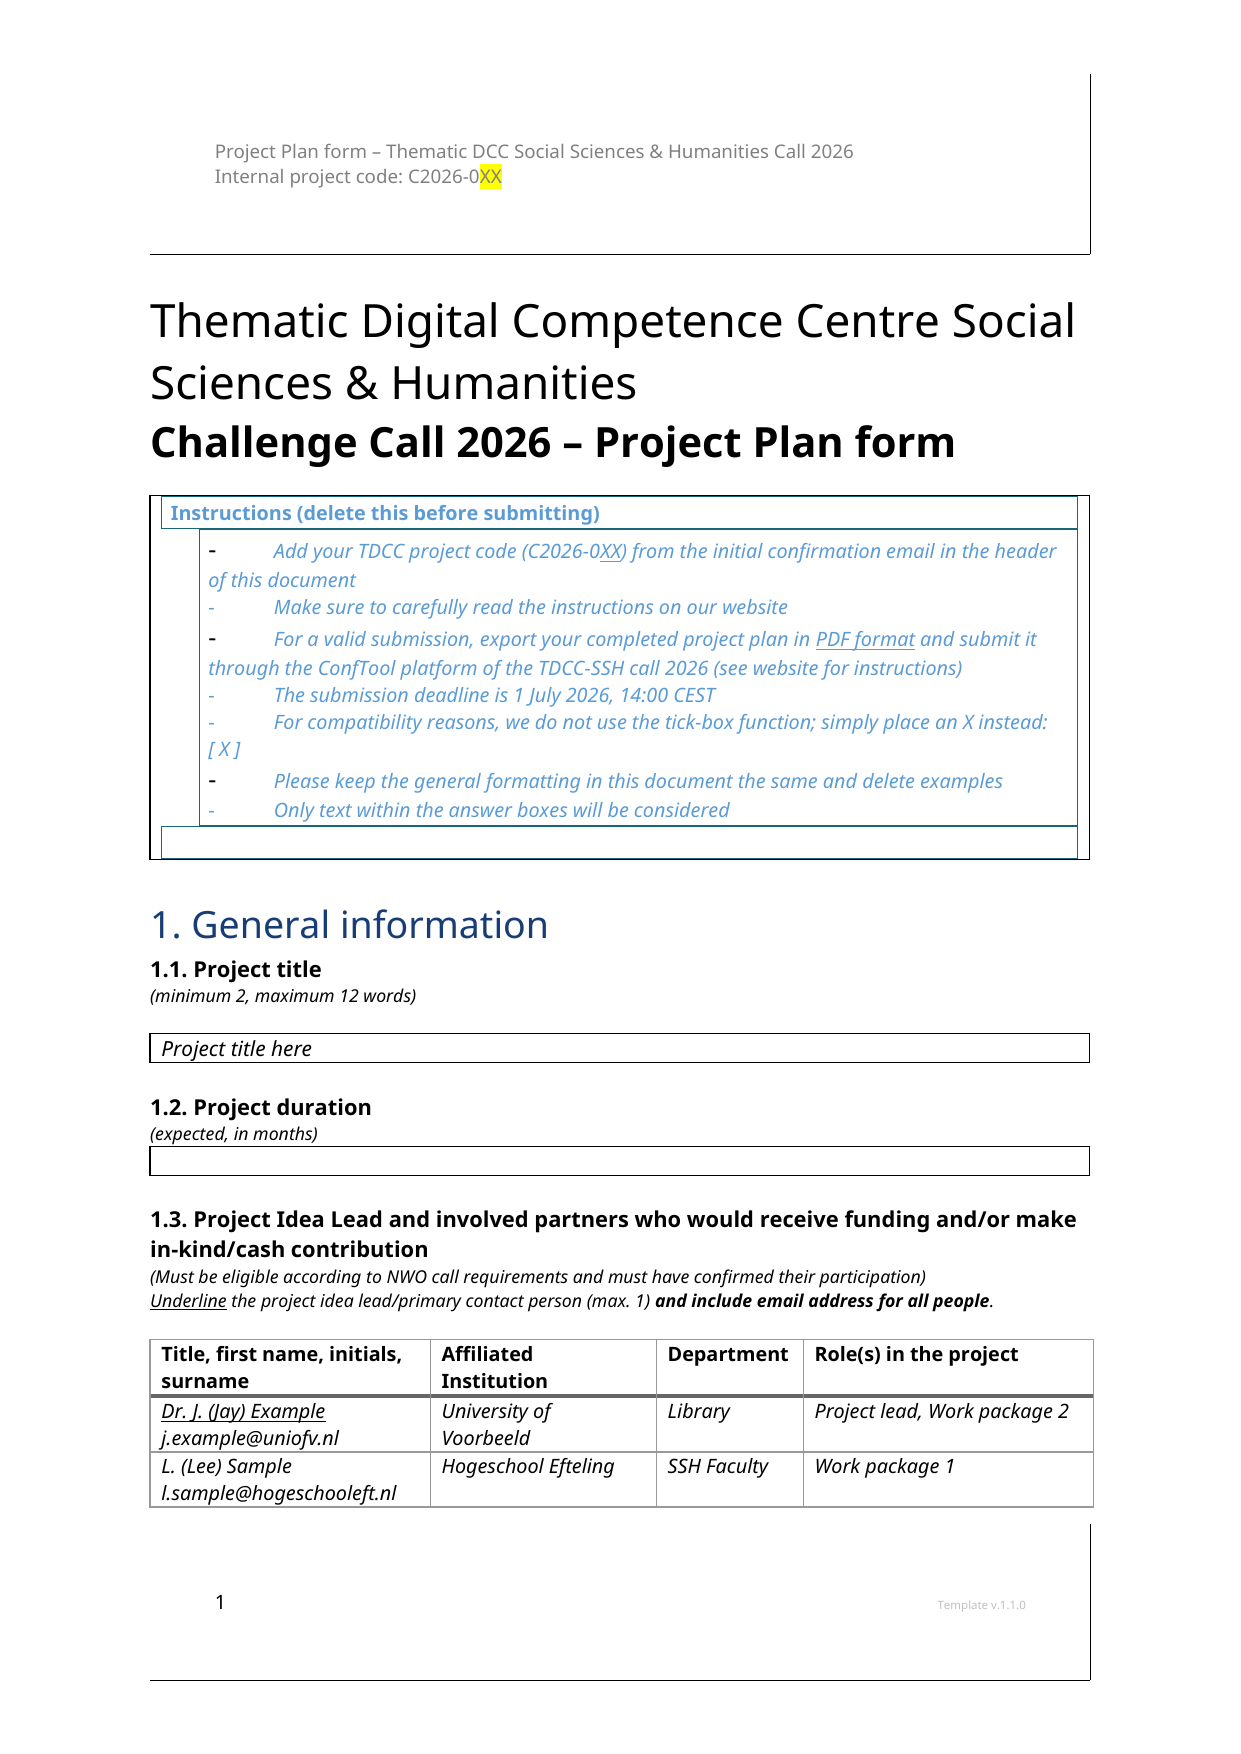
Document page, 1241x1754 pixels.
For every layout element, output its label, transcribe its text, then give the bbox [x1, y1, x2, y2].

subtitle 1.1. Project title [150, 954, 1090, 984]
table_cell Hogeschool Efteling [431, 1453, 656, 1506]
text (Must be eligible according to NWO call requirements and must have confirmed their participation) [150, 1264, 1090, 1288]
table_header Affiliated Institution [431, 1340, 656, 1394]
subtitle Thematic Digital Competence Centre Social Sciences & Humanities [150, 288, 1090, 413]
table_header [151, 1147, 1089, 1175]
subtitle Challenge Call 2026 – Project Plan form [150, 413, 1090, 469]
text (expected, in months) [150, 1121, 1090, 1146]
table_cell Work package 1 [804, 1453, 1093, 1506]
table_cell Dr. J. (Jay) Example j.example@uniofv.nl [151, 1398, 430, 1451]
table_header Instructions (delete this before submitting) Add your TDCC project code (C2026-0XX) from the initial confirmation email in the header of this document Make sure to carefully read the instructions on our website For a valid submission, export your completed project plan in PDF format and submit it through the ConfTool platform of the TDCC-SSH call 2026 (see website for instructions) The submission deadline is 1 July 2026, 14:00 CEST For compatibility reasons, we do not use the tick-box function; simply place an X instead: [ X ] Please keep the general formatting in this document the same and delete examples Only text within the answer boxes will be considered [151, 496, 199, 859]
table_header Instructions (delete this before submitting) Add your TDCC project code (C2026-0XX) from the initial confirmation email in the header of this document Make sure to carefully read the instructions on our website For a valid submission, export your completed project plan in PDF format and submit it through the ConfTool platform of the TDCC-SSH call 2026 (see website for instructions) The submission deadline is 1 July 2026, 14:00 CEST For compatibility reasons, we do not use the tick-box function; simply place an X instead: [ X ] Please keep the general formatting in this document the same and delete examples Only text within the answer boxes will be considered [162, 827, 1077, 858]
subtitle 1.2. Project duration [150, 1092, 1090, 1121]
table_cell SSH Faculty [657, 1453, 803, 1506]
table_header Role(s) in the project [804, 1340, 1093, 1394]
table_cell Library [657, 1398, 803, 1451]
table_header Project title here [151, 1034, 1089, 1062]
text Underline the project idea lead/primary contact person (max. 1) and include email address for all people. [150, 1288, 1090, 1312]
text (minimum 2, maximum 12 words) [150, 984, 1090, 1008]
table_cell Project lead, Work package 2 [804, 1398, 1093, 1451]
subtitle 1. General information [150, 899, 1090, 950]
table_header Department [657, 1340, 803, 1394]
table_header Title, first name, initials, surname [151, 1340, 430, 1394]
table_cell L. (Lee) Sample l.sample@hogeschooleft.nl [151, 1453, 430, 1506]
subtitle 1.3. Project Idea Lead and involved partners who would receive funding and/or make in-kind/cash contribution [150, 1204, 1090, 1264]
table_cell University of Voorbeeld [431, 1398, 656, 1451]
table_header Instructions (delete this before submitting) Add your TDCC project code (C2026-0XX) from the initial confirmation email in the header of this document Make sure to carefully read the instructions on our website For a valid submission, export your completed project plan in PDF format and submit it through the ConfTool platform of the TDCC-SSH call 2026 (see website for instructions) The submission deadline is 1 July 2026, 14:00 CEST For compatibility reasons, we do not use the tick-box function; simply place an X instead: [ X ] Please keep the general formatting in this document the same and delete examples Only text within the answer boxes will be considered [200, 530, 1077, 825]
table_header Instructions (delete this before submitting) Add your TDCC project code (C2026-0XX) from the initial confirmation email in the header of this document Make sure to carefully read the instructions on our website For a valid submission, export your completed project plan in PDF format and submit it through the ConfTool platform of the TDCC-SSH call 2026 (see website for instructions) The submission deadline is 1 July 2026, 14:00 CEST For compatibility reasons, we do not use the tick-box function; simply place an X instead: [ X ] Please keep the general formatting in this document the same and delete examples Only text within the answer boxes will be considered [162, 497, 1077, 528]
